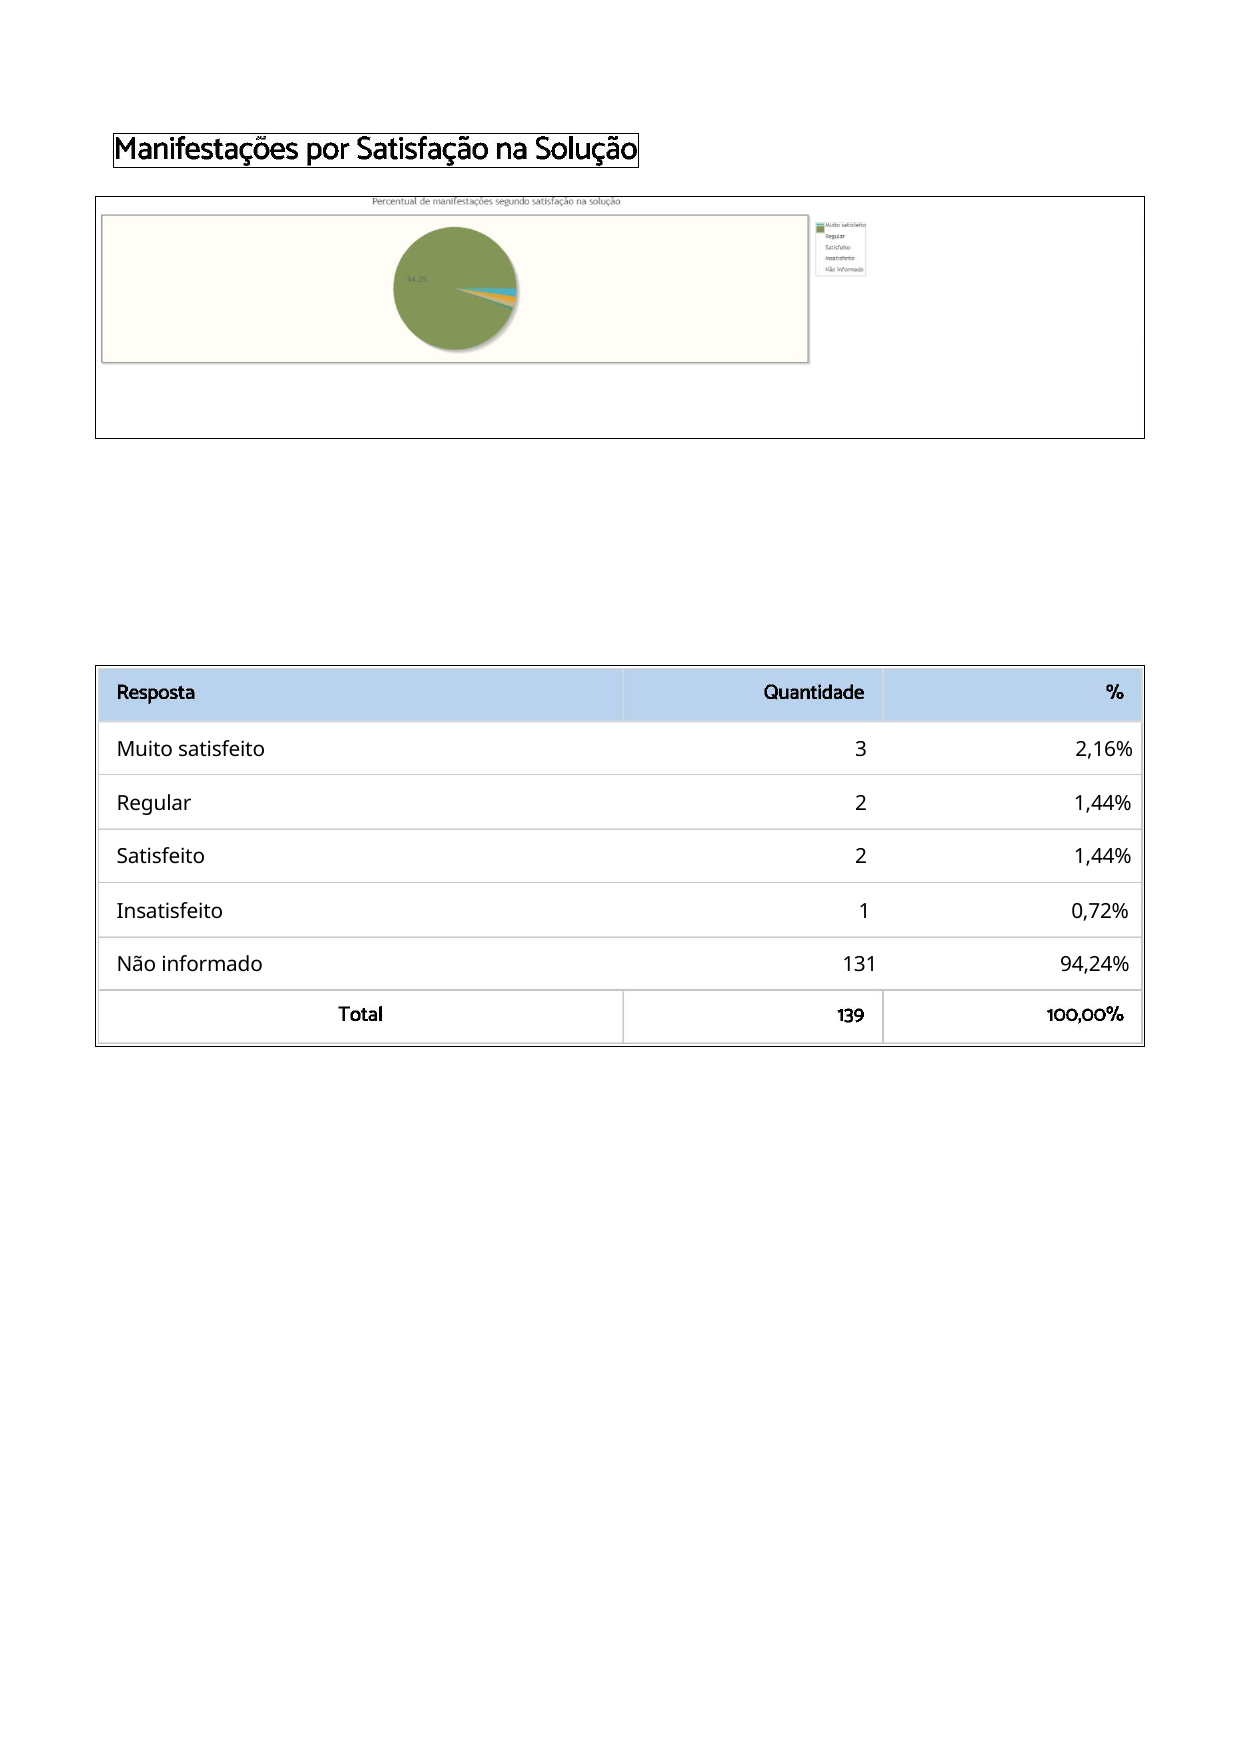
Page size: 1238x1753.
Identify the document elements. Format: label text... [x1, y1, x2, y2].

text 94,24% [1060, 945, 1149, 978]
text 2 [855, 784, 890, 817]
text 0,72% [1071, 892, 1149, 925]
picture [96, 666, 1144, 1046]
text 1 [858, 892, 890, 925]
text Regular [116, 784, 273, 817]
text Insatisfeito [116, 892, 408, 925]
text 1,44% [1074, 837, 1149, 871]
text 131 [842, 945, 890, 978]
text 2 [855, 837, 890, 871]
text Não informado [116, 945, 408, 978]
text Satisfeito [116, 837, 221, 871]
text 1,44% [1074, 784, 1149, 817]
picture [114, 134, 638, 167]
picture [96, 197, 1144, 438]
text Muito satisfeito [116, 729, 273, 763]
text 2,16% [1075, 729, 1149, 763]
text 3 [855, 729, 890, 763]
